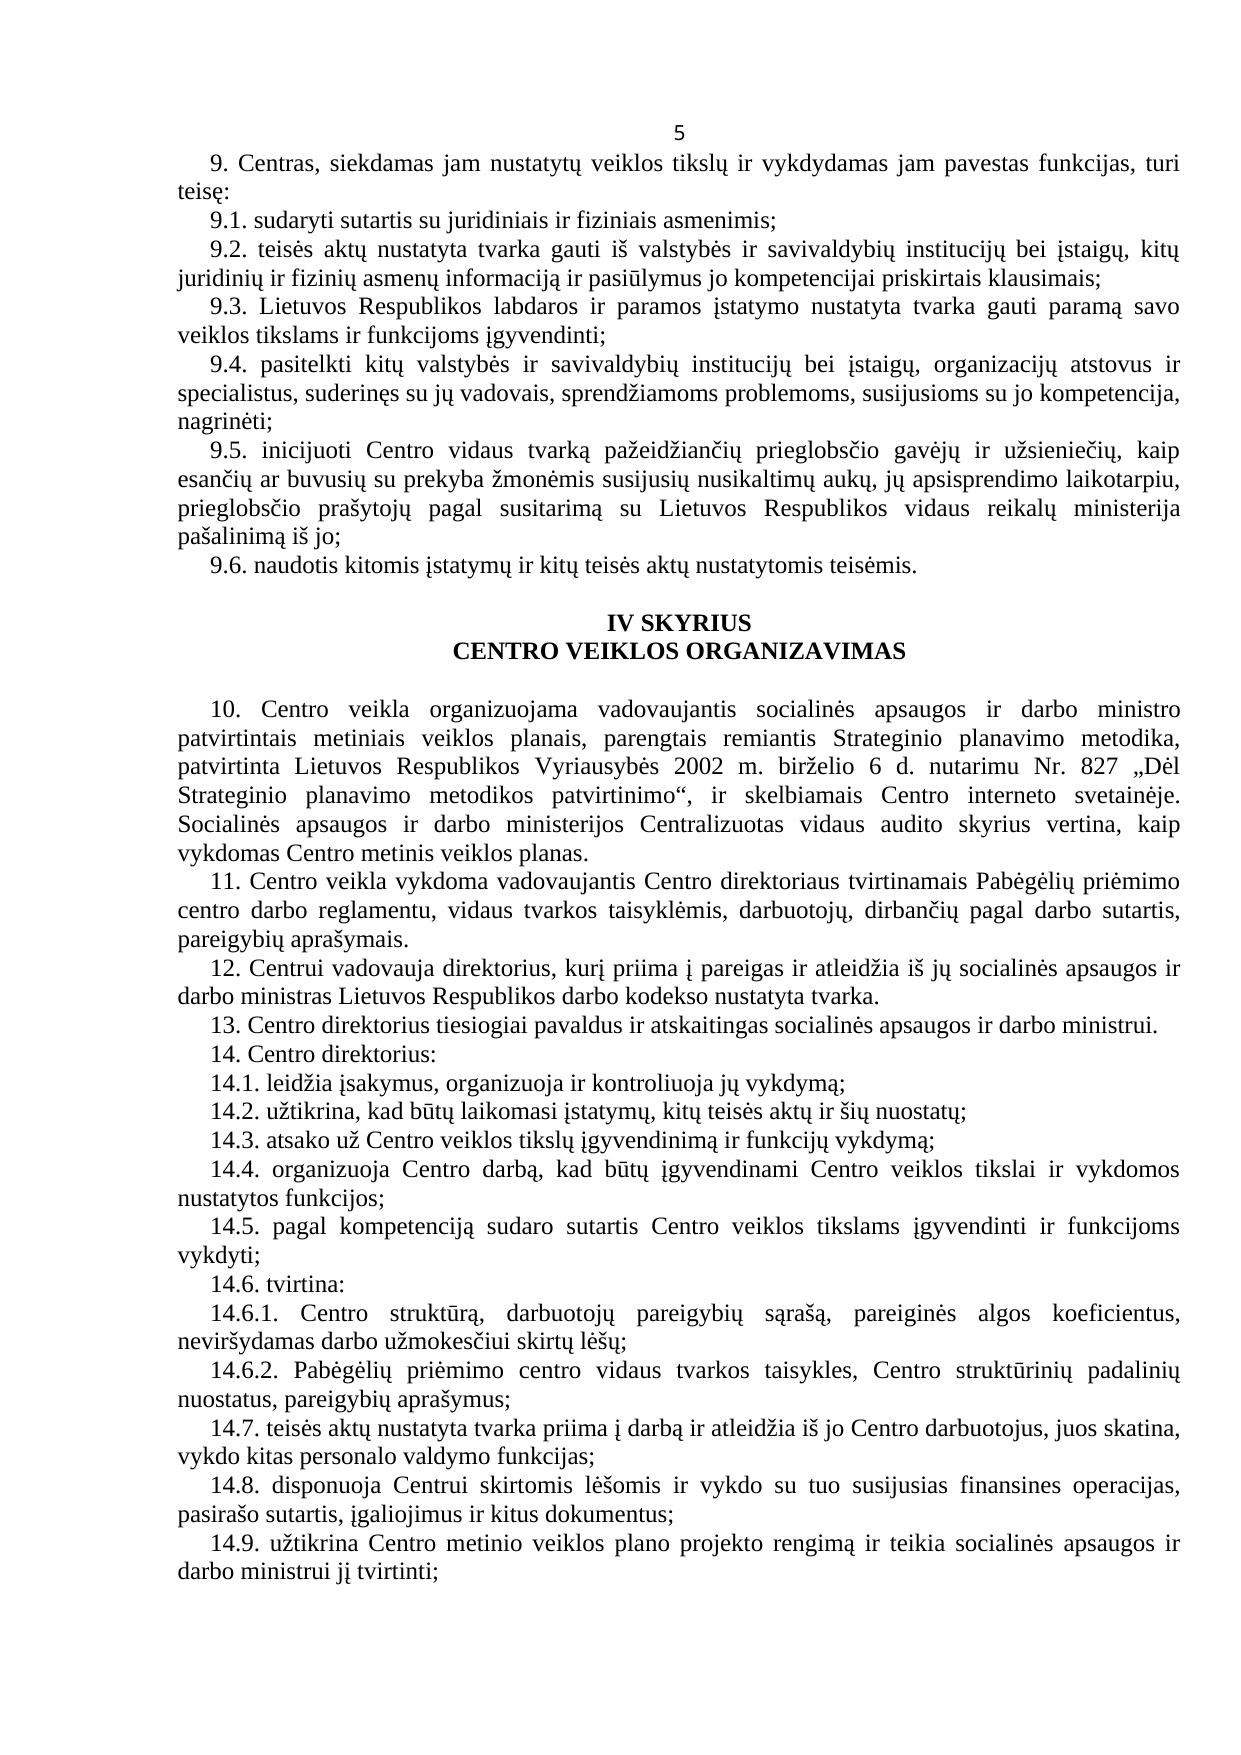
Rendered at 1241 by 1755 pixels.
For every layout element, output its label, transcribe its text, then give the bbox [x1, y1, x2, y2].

text 14.8. disponuoja Centrui skirtomis lėšomis ir vykdo su tuo susijusias finansines operacijas, pasirašo sutartis, įgaliojimus ir kitus dokumentus; [177, 1470, 1181, 1528]
text IV SKYRIUS [177, 608, 1181, 636]
text 9.4. pasitelkti kitų valstybės ir savivaldybių institucijų bei įstaigų, organizacijų atstovus ir specialistus, suderinęs su jų vadovais, sprendžiamoms problemoms, susijusioms su jo kompetencija, nagrinėti; [177, 349, 1181, 435]
text 9.1. sudaryti sutartis su juridiniais ir fiziniais asmenimis; [177, 205, 1181, 234]
text 12. Centrui vadovauja direktorius, kurį priima į pareigas ir atleidžia iš jų socialinės apsaugos ir darbo ministras Lietuvos Respublikos darbo kodekso nustatyta tvarka. [177, 953, 1181, 1010]
text 14.7. teisės aktų nustatyta tvarka priima į darbą ir atleidžia iš jo Centro darbuotojus, juos skatina, vykdo kitas personalo valdymo funkcijas; [177, 1413, 1181, 1470]
text 14.1. leidžia įsakymus, organizuoja ir kontroliuoja jų vykdymą; [177, 1068, 1181, 1096]
text 10. Centro veikla organizuojama vadovaujantis socialinės apsaugos ir darbo ministro patvirtintais metiniais veiklos planais, parengtais remiantis Strateginio planavimo metodika, patvirtinta Lietuvos Respublikos Vyriausybės 2002 m. birželio 6 d. nutarimu Nr. 827 „Dėl Strateginio planavimo metodikos patvirtinimo“, ir skelbiamais Centro interneto svetainėje. Socialinės apsaugos ir darbo ministerijos Centralizuotas vidaus audito skyrius vertina, kaip vykdomas Centro metinis veiklos planas. [177, 694, 1181, 866]
text 14.9. užtikrina Centro metinio veiklos plano projekto rengimą ir teikia socialinės apsaugos ir darbo ministrui jį tvirtinti; [177, 1528, 1181, 1585]
text 13. Centro direktorius tiesiogiai pavaldus ir atskaitingas socialinės apsaugos ir darbo ministrui. [177, 1010, 1181, 1039]
text 14.6.2. Pabėgėlių priėmimo centro vidaus tvarkos taisykles, Centro struktūrinių padalinių nuostatus, pareigybių aprašymus; [177, 1355, 1181, 1413]
text 9.3. Lietuvos Respublikos labdaros ir paramos įstatymo nustatyta tvarka gauti paramą savo veiklos tikslams ir funkcijoms įgyvendinti; [177, 291, 1181, 349]
text 11. Centro veikla vykdoma vadovaujantis Centro direktoriaus tvirtinamais Pabėgėlių priėmimo centro darbo reglamentu, vidaus tvarkos taisyklėmis, darbuotojų, dirbančių pagal darbo sutartis, pareigybių aprašymais. [177, 866, 1181, 953]
text 14.5. pagal kompetenciją sudaro sutartis Centro veiklos tikslams įgyvendinti ir funkcijoms vykdyti; [177, 1211, 1181, 1269]
text CENTRO VEIKLOS ORGANIZAVIMAS [177, 636, 1181, 665]
text 14. Centro direktorius: [177, 1039, 1181, 1068]
text 14.4. organizuoja Centro darbą, kad būtų įgyvendinami Centro veiklos tikslai ir vykdomos nustatytos funkcijos; [177, 1154, 1181, 1211]
text 9.5. inicijuoti Centro vidaus tvarką pažeidžiančių prieglobsčio gavėjų ir užsieniečių, kaip esančių ar buvusių su prekyba žmonėmis susijusių nusikaltimų aukų, jų apsisprendimo laikotarpiu, prieglobsčio prašytojų pagal susitarimą su Lietuvos Respublikos vidaus reikalų ministerija pašalinimą iš jo; [177, 435, 1181, 550]
text 9.2. teisės aktų nustatyta tvarka gauti iš valstybės ir savivaldybių institucijų bei įstaigų, kitų juridinių ir fizinių asmenų informaciją ir pasiūlymus jo kompetencijai priskirtais klausimais; [177, 234, 1181, 291]
text 9. Centras, siekdamas jam nustatytų veiklos tikslų ir vykdydamas jam pavestas funkcijas, turi teisę: [177, 148, 1181, 205]
text 14.6. tvirtina: [177, 1269, 1181, 1298]
text 14.3. atsako už Centro veiklos tikslų įgyvendinimą ir funkcijų vykdymą; [177, 1125, 1181, 1154]
text 14.2. užtikrina, kad būtų laikomasi įstatymų, kitų teisės aktų ir šių nuostatų; [177, 1096, 1181, 1125]
text 14.6.1. Centro struktūrą, darbuotojų pareigybių sąrašą, pareiginės algos koeficientus, neviršydamas darbo užmokesčiui skirtų lėšų; [177, 1298, 1181, 1355]
text 9.6. naudotis kitomis įstatymų ir kitų teisės aktų nustatytomis teisėmis. [177, 550, 1181, 579]
